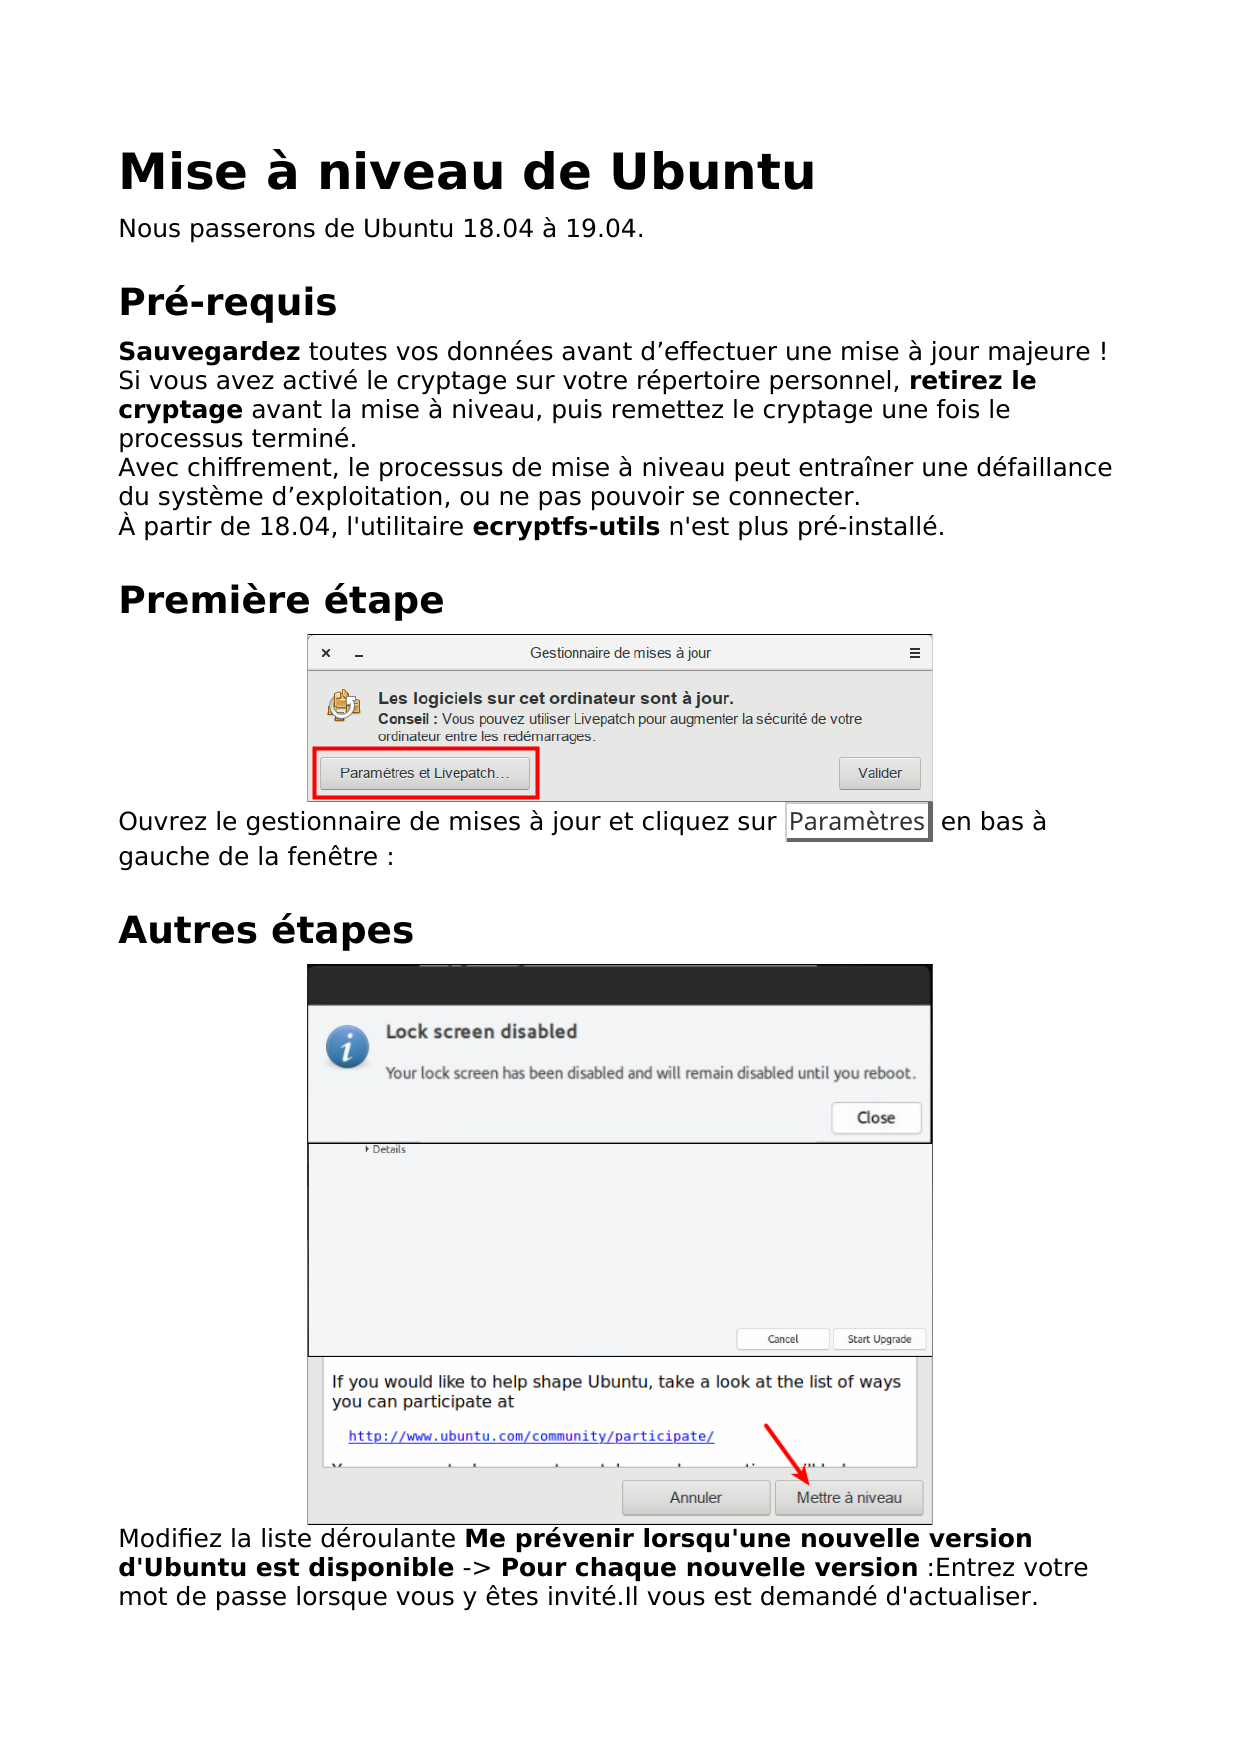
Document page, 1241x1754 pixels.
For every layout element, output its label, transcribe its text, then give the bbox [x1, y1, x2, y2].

picture [307, 634, 933, 802]
text Modifiez la liste déroulante Me prévenir lorsqu'une nouvelle version d'Ubuntu est disponible -> Pour chaque nouvelle version :Entrez votre mot de passe lorsque vous y êtes invité.Il vous est demandé d'actualiser. [118, 965, 1122, 1612]
picture [307, 964, 933, 1525]
subtitle Pré-requis [118, 281, 1122, 324]
subtitle Première étape [118, 578, 1122, 622]
text Sauvegardez toutes vos données avant d’effectuer une mise à jour majeure !Si vous avez activé le cryptage sur votre répertoire personnel, retirez le cryptage avant la mise à niveau, puis remettez le cryptage une fois le processus terminé. Avec chiffrement, le processus de mise à niveau peut entraîner une défaillance du système d’exploitation, ou ne pas pouvoir se connecter. À partir de 18.04, l'utilitaire ecryptfs-utils n'est plus pré-installé. [118, 337, 1122, 541]
text Ouvrez le gestionnaire de mises à jour et cliquez sur Paramètres en bas à gauche de la fenêtre : [118, 634, 1122, 871]
subtitle Mise à niveau de Ubuntu [118, 143, 1122, 201]
text Nous passerons de Ubuntu 18.04 à 19.04. [118, 214, 1122, 243]
subtitle Autres étapes [118, 908, 1122, 952]
